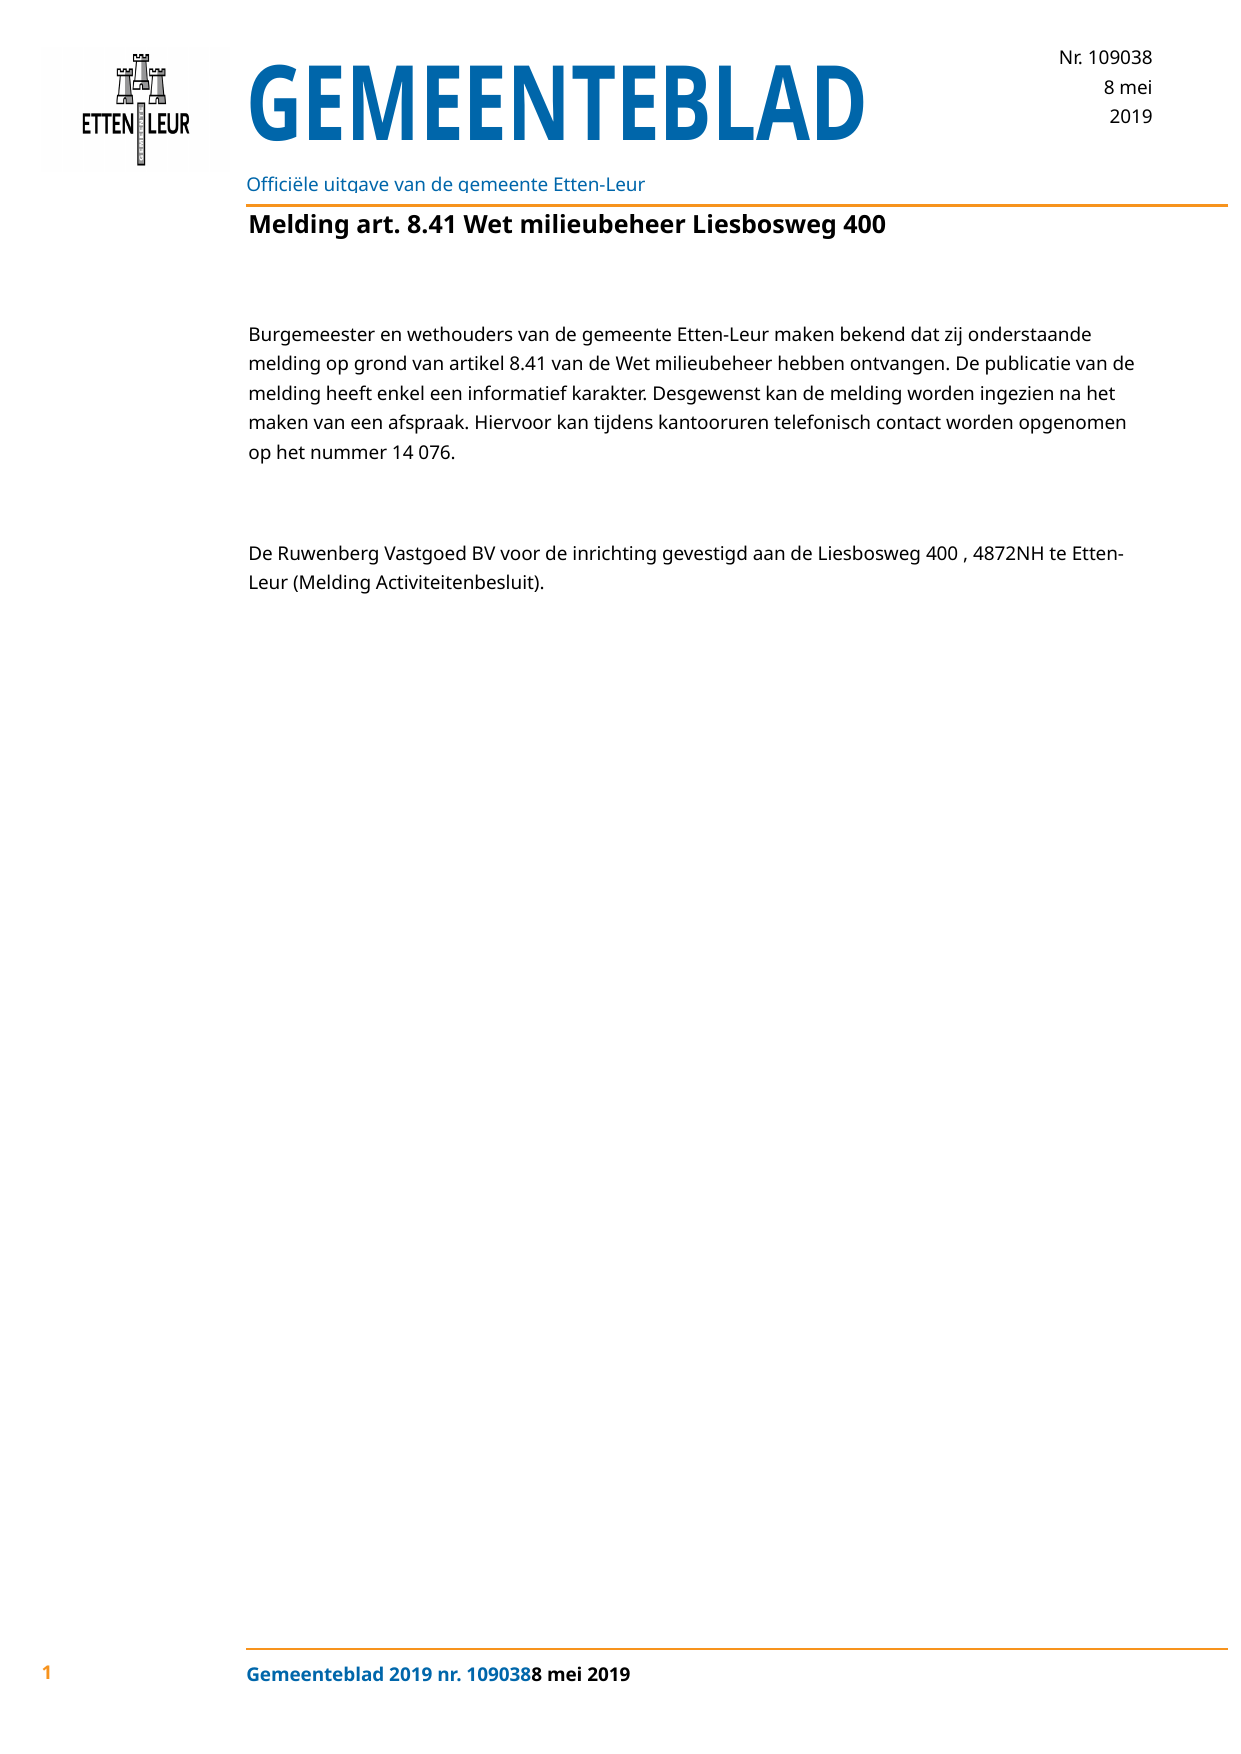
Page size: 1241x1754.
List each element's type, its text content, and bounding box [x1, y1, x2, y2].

text De Ruwenberg Vastgoed BV voor de inrichting gevestigd aan de Liesbosweg 400 , 4872NH te Etten-Leur (Melding Activiteitenbesluit). [248, 540, 1152, 595]
text Burgemeester en wethouders van de gemeente Etten-Leur maken bekend dat zij onderstaande melding op grond van artikel 8.41 van de Wet milieubeheer hebben ontvangen. De publicatie van de melding heeft enkel een informatief karakter. Desgewenst kan de melding worden ingezien na het maken van een afspraak. Hiervoor kan tijdens kantooruren telefonisch contact worden opgenomen op het nummer 14 076. [248, 321, 1152, 465]
text Melding art. 8.41 Wet milieubeheer Liesbosweg 400 [248, 207, 1152, 241]
picture [41, 47, 231, 172]
